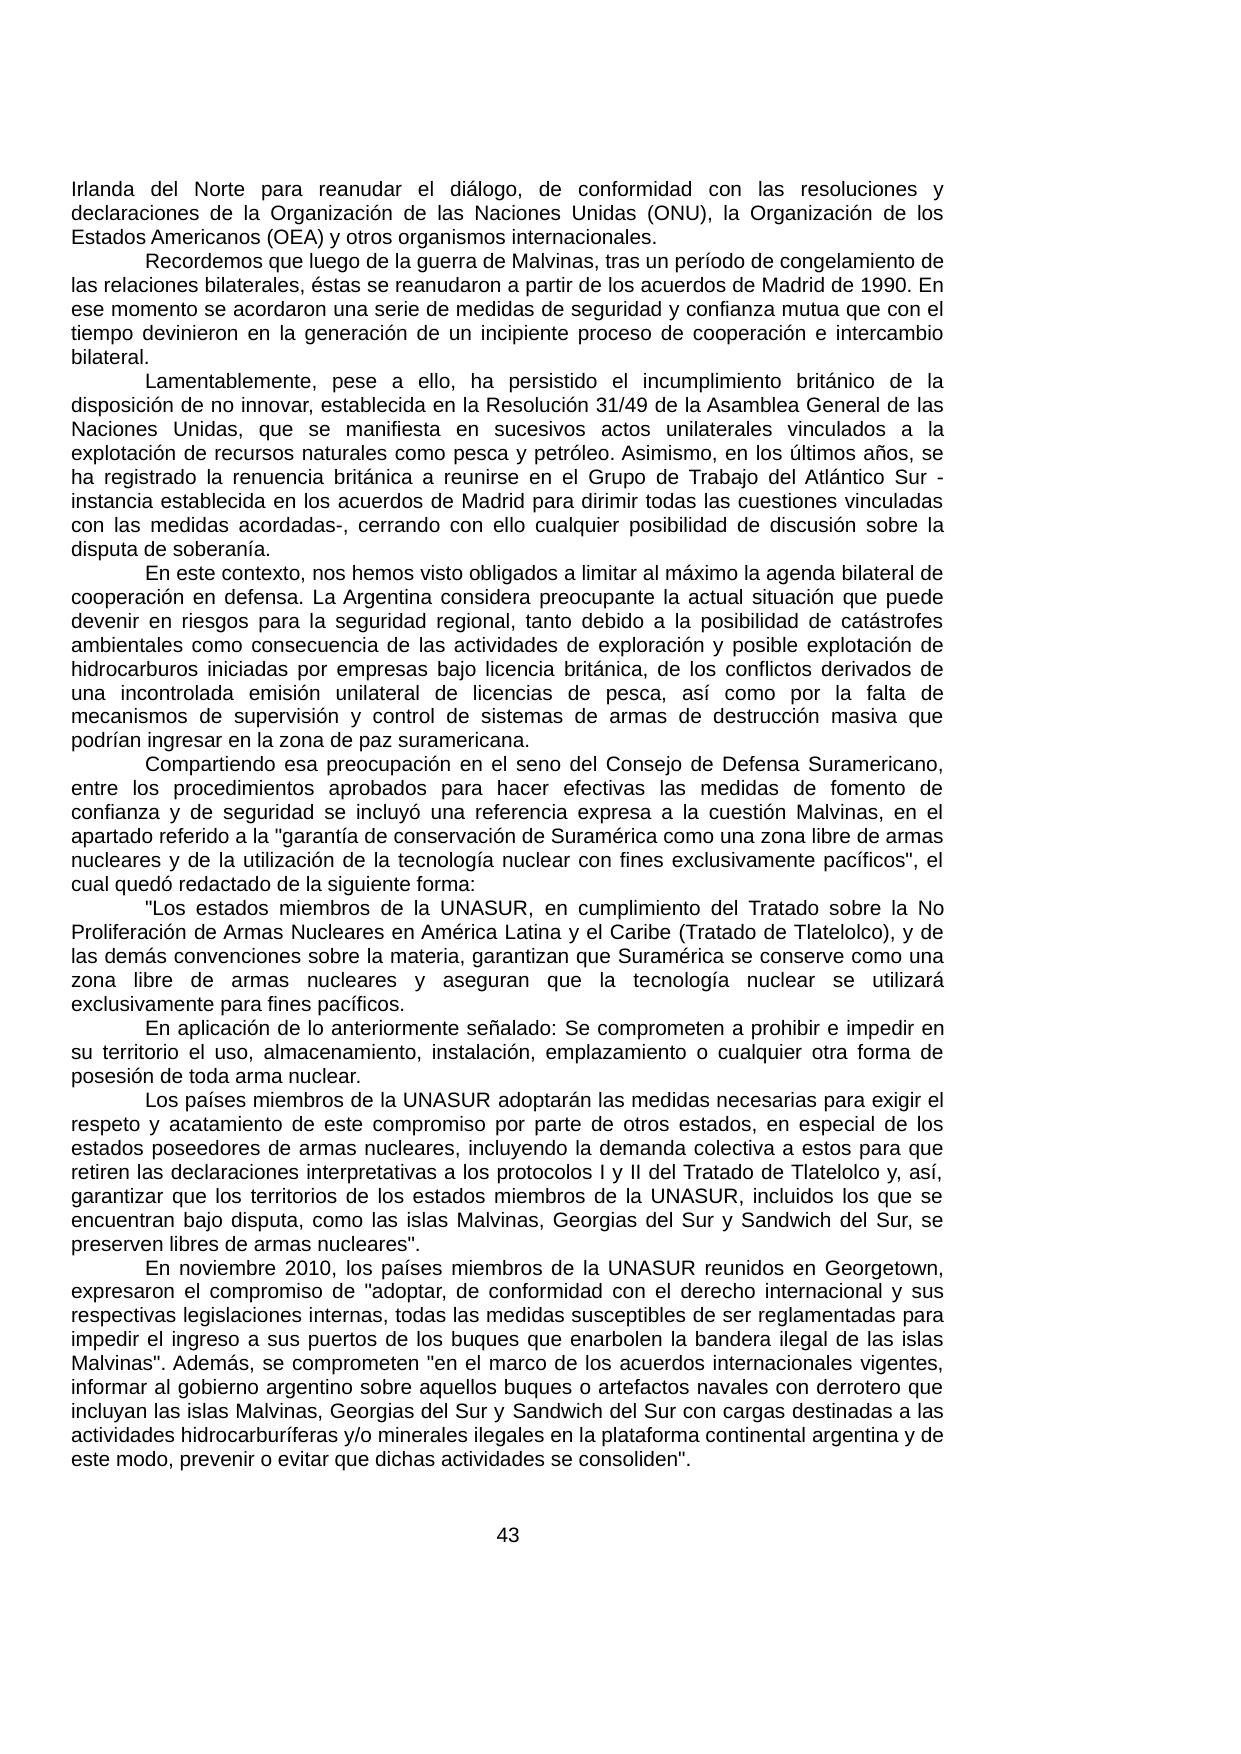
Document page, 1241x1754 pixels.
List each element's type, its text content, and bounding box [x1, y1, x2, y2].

text En noviembre 2010, los países miembros de la UNASUR reunidos en Georgetown, expresaron el compromiso de "adoptar, de conformidad con el derecho internacional y sus respectivas legislaciones internas, todas las medidas susceptibles de ser reglamentadas para impedir el ingreso a sus puertos de los buques que enarbolen la bandera ilegal de las islas Malvinas". Además, se comprometen "en el marco de los acuerdos internacionales vigentes, informar al gobierno argentino sobre aquellos buques o artefactos navales con derrotero que incluyan las islas Malvinas, Georgias del Sur y Sandwich del Sur con cargas destinadas a las actividades hidrocarburíferas y/o minerales ilegales en la plataforma continental argentina y de este modo, prevenir o evitar que dichas actividades se consoliden". [71, 1255, 945, 1471]
text Compartiendo esa preocupación en el seno del Consejo de Defensa Suramericano, entre los procedimientos aprobados para hacer efectivas las medidas de fomento de confianza y de seguridad se incluyó una referencia expresa a la cuestión Malvinas, en el apartado referido a la "garantía de conservación de Suramérica como una zona libre de armas nucleares y de la utilización de la tecnología nuclear con fines exclusivamente pacíficos", el cual quedó redactado de la siguiente forma: [71, 752, 945, 896]
text Recordemos que luego de la guerra de Malvinas, tras un período de congelamiento de las relaciones bilaterales, éstas se reanudaron a partir de los acuerdos de Madrid de 1990. En ese momento se acordaron una serie de medidas de seguridad y confianza mutua que con el tiempo devinieron en la generación de un incipiente proceso de cooperación e intercambio bilateral. [71, 249, 945, 369]
text "Los estados miembros de la UNASUR, en cumplimiento del Tratado sobre la No Proliferación de Armas Nucleares en América Latina y el Caribe (Tratado de Tlatelolco), y de las demás convenciones sobre la materia, garantizan que Suramérica se conserve como una zona libre de armas nucleares y aseguran que la tecnología nuclear se utilizará exclusivamente para fines pacíficos. [71, 896, 945, 1016]
text Lamentablemente, pese a ello, ha persistido el incumplimiento británico de la disposición de no innovar, establecida en la Resolución 31/49 de la Asamblea General de las Naciones Unidas, que se manifiesta en sucesivos actos unilaterales vinculados a la explotación de recursos naturales como pesca y petróleo. Asimismo, en los últimos años, se ha registrado la renuencia británica a reunirse en el Grupo de Trabajo del Atlántico Sur -instancia establecida en los acuerdos de Madrid para dirimir todas las cuestiones vinculadas con las medidas acordadas-, cerrando con ello cualquier posibilidad de discusión sobre la disputa de soberanía. [71, 369, 945, 561]
text Los países miembros de la UNASUR adoptarán las medidas necesarias para exigir el respeto y acatamiento de este compromiso por parte de otros estados, en especial de los estados poseedores de armas nucleares, incluyendo la demanda colectiva a estos para que retiren las declaraciones interpretativas a los protocolos I y II del Tratado de Tlatelolco y, así, garantizar que los territorios de los estados miembros de la UNASUR, incluidos los que se encuentran bajo disputa, como las islas Malvinas, Georgias del Sur y Sandwich del Sur, se preserven libres de armas nucleares". [71, 1088, 945, 1255]
text En este contexto, nos hemos visto obligados a limitar al máximo la agenda bilateral de cooperación en defensa. La Argentina considera preocupante la actual situación que puede devenir en riesgos para la seguridad regional, tanto debido a la posibilidad de catástrofes ambientales como consecuencia de las actividades de exploración y posible explotación de hidrocarburos iniciadas por empresas bajo licencia británica, de los conflictos derivados de una incontrolada emisión unilateral de licencias de pesca, así como por la falta de mecanismos de supervisión y control de sistemas de armas de destrucción masiva que podrían ingresar en la zona de paz suramericana. [71, 561, 945, 752]
text En aplicación de lo anteriormente señalado: Se comprometen a prohibir e impedir en su territorio el uso, almacenamiento, instalación, emplazamiento o cualquier otra forma de posesión de toda arma nuclear. [71, 1016, 945, 1088]
text Irlanda del Norte para reanudar el diálogo, de conformidad con las resoluciones y declaraciones de la Organización de las Naciones Unidas (ONU), la Organización de los Estados Americanos (OEA) y otros organismos internacionales. [71, 177, 945, 249]
